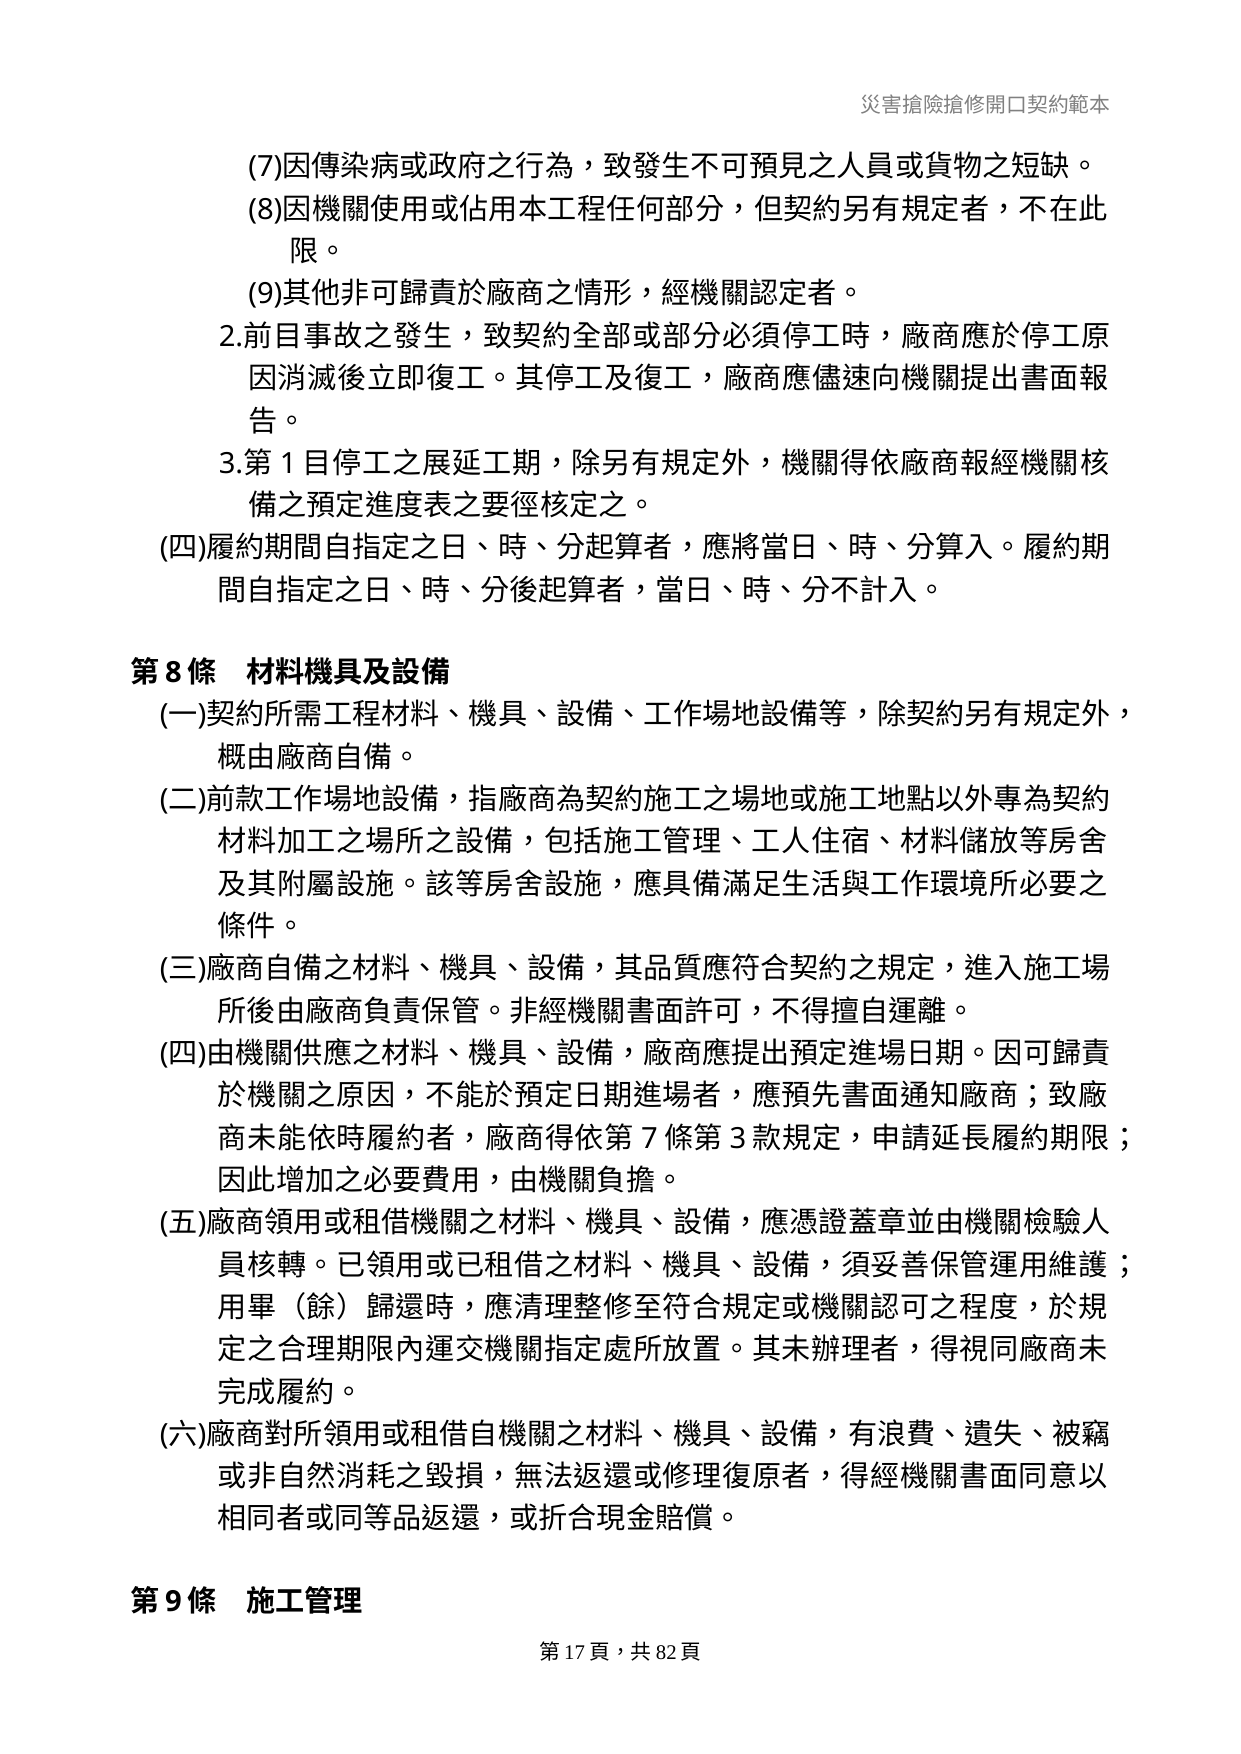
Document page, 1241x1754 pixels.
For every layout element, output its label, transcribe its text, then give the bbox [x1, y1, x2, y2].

text (四)由機關供應之材料、機具、設備，廠商應提出預定進場日期。因可歸責於機關之原因，不能於預定日期進場者，應預先書面通知廠商；致廠商未能依時履約者，廠商得依第7條第3款規定，申請延長履約期限；因此增加之必要費用，由機關負擔。 [159, 1029, 1110, 1199]
text (7)因傳染病或政府之行為，致發生不可預見之人員或貨物之短缺。 [248, 143, 1110, 185]
text (四)履約期間自指定之日、時、分起算者，應將當日、時、分算入。履約期間自指定之日、時、分後起算者，當日、時、分不計入。 [159, 524, 1110, 609]
text 第8條 材料機具及設備 [130, 648, 1110, 691]
text (六)廠商對所領用或租借自機關之材料、機具、設備，有浪費、遺失、被竊或非自然消耗之毀損，無法返還或修理復原者，得經機關書面同意以相同者或同等品返還，或折合現金賠償。 [159, 1410, 1110, 1537]
text (8)因機關使用或佔用本工程任何部分，但契約另有規定者，不在此限。 [248, 185, 1110, 270]
text 3.第1目停工之展延工期，除另有規定外，機關得依廠商報經機關核備之預定進度表之要徑核定之。 [218, 439, 1110, 524]
text 2.前目事故之發生，致契約全部或部分必須停工時，廠商應於停工原因消滅後立即復工。其停工及復工，廠商應儘速向機關提出書面報告。 [218, 312, 1110, 439]
text (9)其他非可歸責於廠商之情形，經機關認定者。 [248, 270, 1110, 312]
text (一)契約所需工程材料、機具、設備、工作場地設備等，除契約另有規定外，概由廠商自備。 [159, 691, 1110, 776]
text (二)前款工作場地設備，指廠商為契約施工之場地或施工地點以外專為契約材料加工之場所之設備，包括施工管理、工人住宿、材料儲放等房舍及其附屬設施。該等房舍設施，應具備滿足生活與工作環境所必要之條件。 [159, 776, 1110, 945]
text 第9條 施工管理 [130, 1577, 1110, 1619]
text (三)廠商自備之材料、機具、設備，其品質應符合契約之規定，進入施工場所後由廠商負責保管。非經機關書面許可，不得擅自運離。 [159, 945, 1110, 1029]
text (五)廠商領用或租借機關之材料、機具、設備，應憑證蓋章並由機關檢驗人員核轉。已領用或已租借之材料、機具、設備，須妥善保管運用維護；用畢（餘）歸還時，應清理整修至符合規定或機關認可之程度，於規定之合理期限內運交機關指定處所放置。其未辦理者，得視同廠商未完成履約。 [159, 1199, 1110, 1410]
